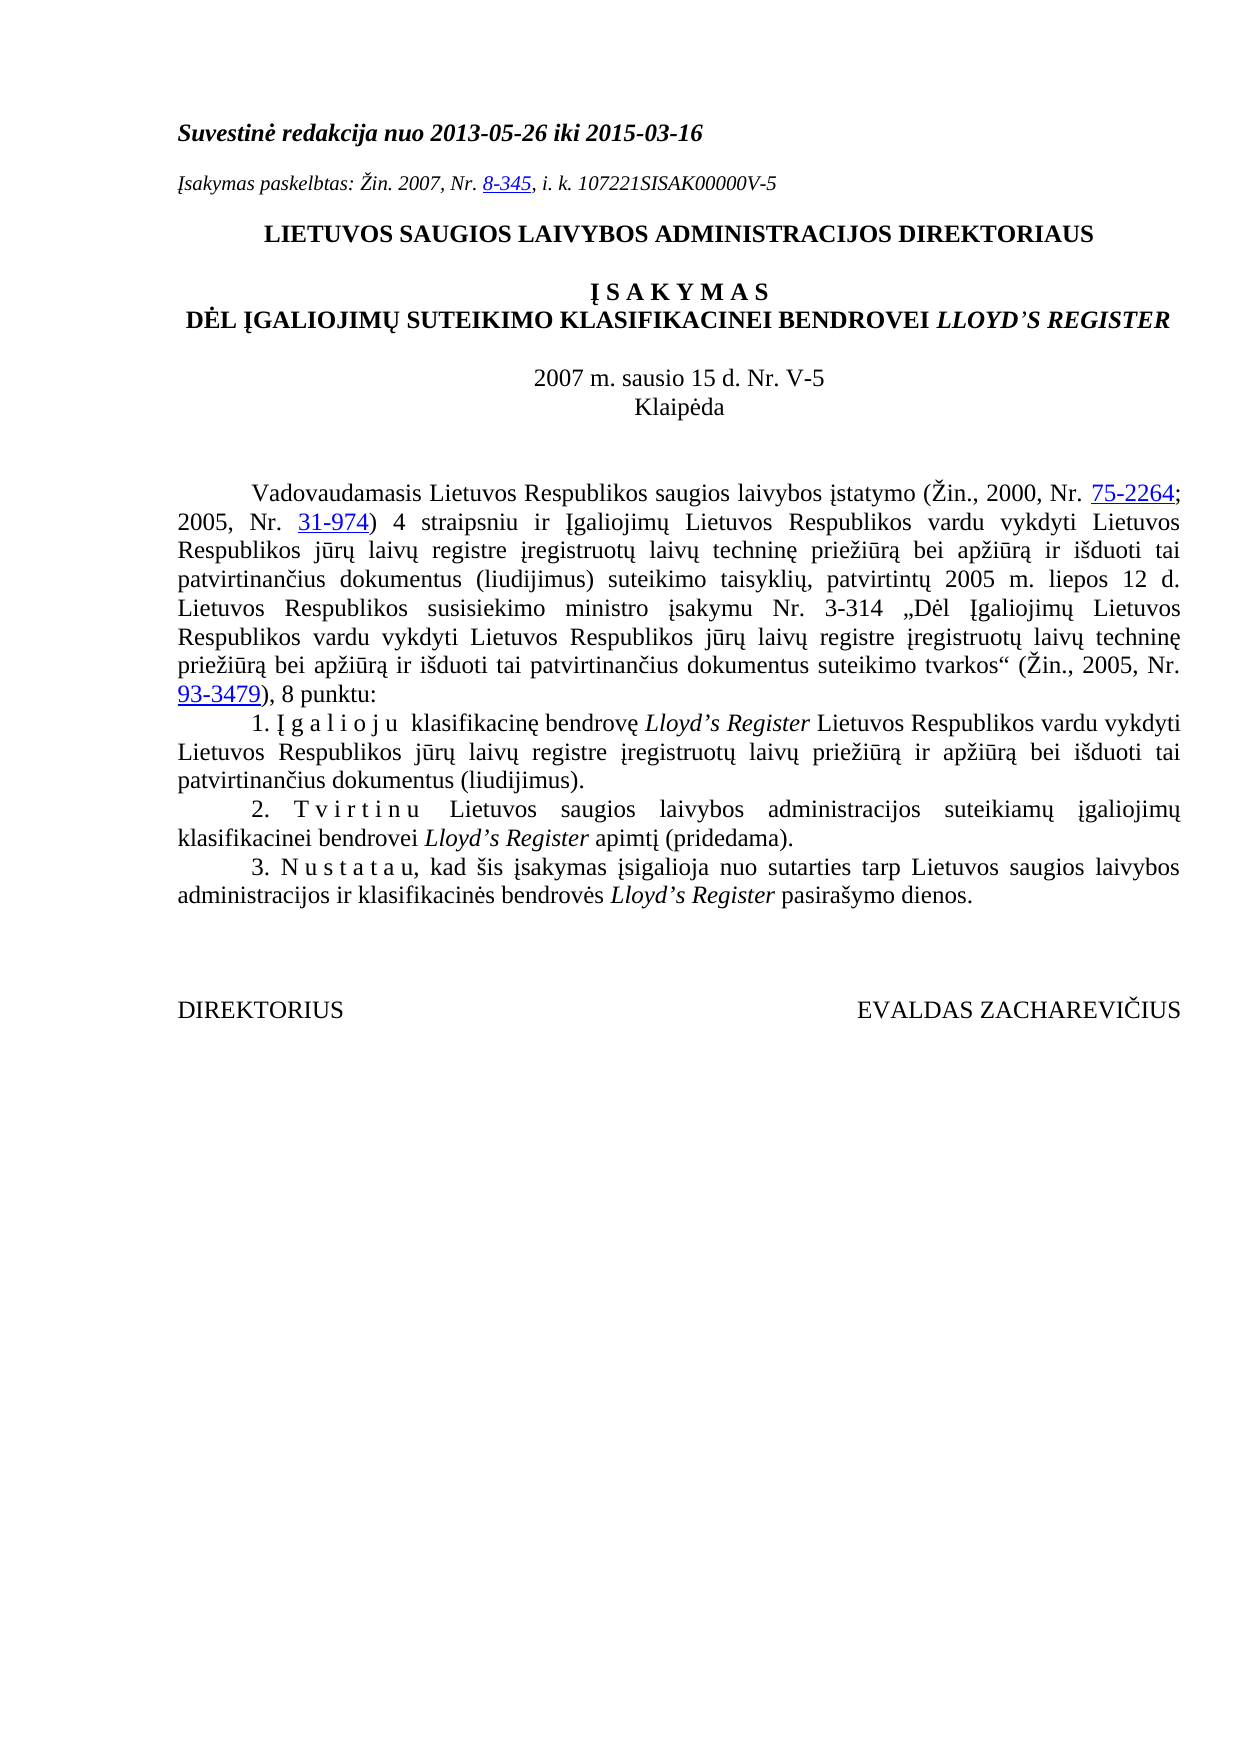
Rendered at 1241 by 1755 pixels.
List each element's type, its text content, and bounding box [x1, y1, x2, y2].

text 3. Nustatau, kad šis įsakymas įsigalioja nuo sutarties tarp Lietuvos saugios laivybos administracijos ir klasifikacinės bendrovės Lloyd’s Register pasirašymo dienos. [177, 852, 1181, 909]
text Įsakymas paskelbtas: Žin. 2007, Nr. 8-345, i. k. 107221SISAK00000V-5 [177, 171, 1181, 195]
text ĮSAKYMAS [177, 277, 1181, 305]
text Vadovaudamasis Lietuvos Respublikos saugios laivybos įstatymo (Žin., 2000, Nr. 75-2264; 2005, Nr. 31-974) 4 straipsniu ir Įgaliojimų Lietuvos Respublikos vardu vykdyti Lietuvos Respublikos jūrų laivų registre įregistruotų laivų techninę priežiūrą bei apžiūrą ir išduoti tai patvirtinančius dokumentus (liudijimus) suteikimo taisyklių, patvirtintų 2005 m. liepos 12 d. Lietuvos Respublikos susisiekimo ministro įsakymu Nr. 3-314 „Dėl Įgaliojimų Lietuvos Respublikos vardu vykdyti Lietuvos Respublikos jūrų laivų registre įregistruotų laivų techninę priežiūrą bei apžiūrą ir išduoti tai patvirtinančius dokumentus suteikimo tvarkos“ (Žin., 2005, Nr. 93-3479), 8 punktu: [177, 478, 1181, 708]
text Klaipėda [177, 392, 1181, 420]
text 2. Tvirtinu Lietuvos saugios laivybos administracijos suteikiamų įgaliojimų klasifikacinei bendrovei Lloyd’s Register apimtį (pridedama). [177, 794, 1181, 852]
text 1. Įgalioju klasifikacinę bendrovę Lloyd’s Register Lietuvos Respublikos vardu vykdyti Lietuvos Respublikos jūrų laivų registre įregistruotų laivų priežiūrą ir apžiūrą bei išduoti tai patvirtinančius dokumentus (liudijimus). [177, 708, 1181, 794]
text DĖL ĮGALIOJIMŲ SUTEIKIMO KLASIFIKACINEI BENDROVEI LLOYD’S REGISTER [177, 305, 1181, 334]
text 2007 m. sausio 15 d. Nr. V-5 [177, 363, 1181, 392]
text LIETUVOS SAUGIOS LAIVYBOS ADMINISTRACIJOS DIREKTORIAUS [177, 219, 1181, 248]
text Suvestinė redakcija nuo 2013-05-26 iki 2015-03-16 [177, 118, 1181, 147]
text DIREKTORIUS EVALDAS ZACHAREVIČIUS [177, 995, 1181, 1024]
